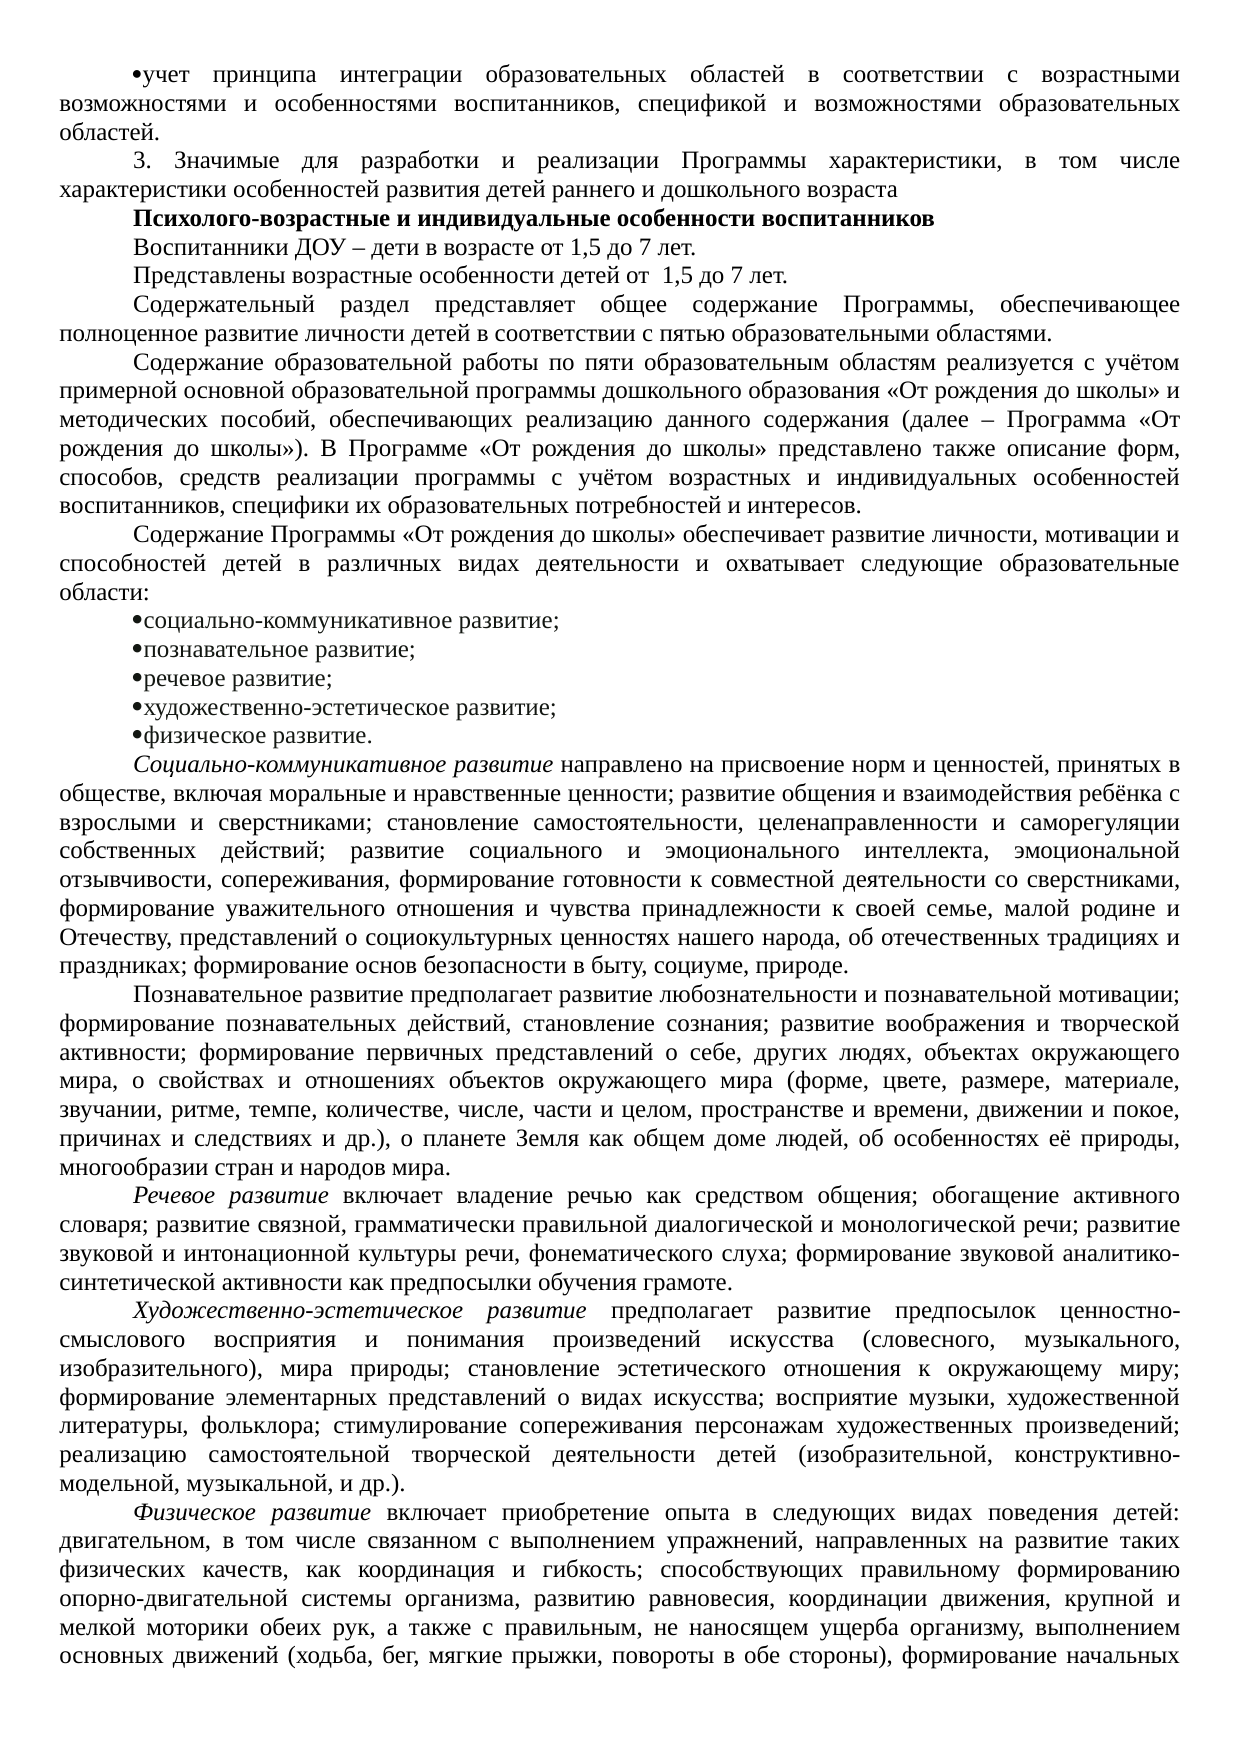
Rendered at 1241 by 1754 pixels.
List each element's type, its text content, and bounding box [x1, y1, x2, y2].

text Содержание образовательной работы по пяти образовательным областям реализуется с учётом примерной основной образовательной программы дошкольного образования «От рождения до школы» и методических пособий, обеспечивающих реализацию данного содержания (далее – Программа «От рождения до школы»). В Программе «От рождения до школы» представлено также описание форм, способов, средств реализации программы с учётом возрастных и индивидуальных особенностей воспитанников, специфики их образовательных потребностей и интересов. [59, 347, 1181, 519]
text Художественно-эстетическое развитие предполагает развитие предпосылок ценностно-смыслового восприятия и понимания произведений искусства (словесного, музыкального, изобразительного), мира природы; становление эстетического отношения к окружающему миру; формирование элементарных представлений о видах искусства; восприятие музыки, художественной литературы, фольклора; стимулирование сопереживания персонажам художественных произведений; реализацию самостоятельной творческой деятельности детей (изобразительной, конструктивно-модельной, музыкальной, и др.). [59, 1295, 1181, 1497]
text Физическое развитие включает приобретение опыта в следующих видах поведения детей: двигательном, в том числе связанном с выполнением упражнений, направленных на развитие таких физических качеств, как координация и гибкость; способствующих правильному формированию опорно-двигательной системы организма, развитию равновесия, координации движения, крупной и мелкой моторики обеих рук, а также с правильным, не наносящем ущерба организму, выполнением основных движений (ходьба, бег, мягкие прыжки, повороты в обе стороны), формирование начальных [59, 1497, 1181, 1669]
text физическое развитие. [59, 720, 1181, 749]
text познавательное развитие; [59, 634, 1181, 663]
text Познавательное развитие предполагает развитие любознательности и познавательной мотивации; формирование познавательных действий, становление сознания; развитие воображения и творческой активности; формирование первичных представлений о себе, других людях, объектах окружающего мира, о свойствах и отношениях объектов окружающего мира (форме, цвете, размере, материале, звучании, ритме, темпе, количестве, числе, части и целом, пространстве и времени, движении и покое, причинах и следствиях и др.), о планете Земля как общем доме людей, об особенностях её природы, многообразии стран и народов мира. [59, 979, 1181, 1180]
text речевое развитие; [59, 663, 1181, 692]
text Воспитанники ДОУ – дети в возрасте от 1,5 до 7 лет. [59, 232, 1181, 260]
text Психолого-возрастные и индивидуальные особенности воспитанников [59, 203, 1181, 232]
text художественно-эстетическое развитие; [59, 692, 1181, 720]
text Содержательный раздел представляет общее содержание Программы, обеспечивающее полноценное развитие личности детей в соответствии с пятью образовательными областями. [59, 289, 1181, 347]
text Речевое развитие включает владение речью как средством общения; обогащение активного словаря; развитие связной, грамматически правильной диалогической и монологической речи; развитие звуковой и интонационной культуры речи, фонематического слуха; формирование звуковой аналитико-синтетической активности как предпосылки обучения грамоте. [59, 1180, 1181, 1295]
list учет принципа интеграции образовательных областей в соответствии с возрастными возможностями и особенностями воспитанников, спецификой и возможностями образовательных областей. [59, 59, 1181, 145]
text социально-коммуникативное развитие; [59, 605, 1181, 634]
text Содержание Программы «От рождения до школы» обеспечивает развитие личности, мотивации и способностей детей в различных видах деятельности и охватывает следующие образовательные области: [59, 519, 1181, 605]
text 3. Значимые для разработки и реализации Программы характеристики, в том числе характеристики особенностей развития детей раннего и дошкольного возраста [59, 145, 1181, 203]
text Представлены возрастные особенности детей от 1,5 до 7 лет. [59, 260, 1181, 289]
text Социально-коммуникативное развитие направлено на присвоение норм и ценностей, принятых в обществе, включая моральные и нравственные ценности; развитие общения и взаимодействия ребёнка с взрослыми и сверстниками; становление самостоятельности, целенаправленности и саморегуляции собственных действий; развитие социального и эмоционального интеллекта, эмоциональной отзывчивости, сопереживания, формирование готовности к совместной деятельности со сверстниками, формирование уважительного отношения и чувства принадлежности к своей семье, малой родине и Отечеству, представлений о социокультурных ценностях нашего народа, об отечественных традициях и праздниках; формирование основ безопасности в быту, социуме, природе. [59, 749, 1181, 979]
